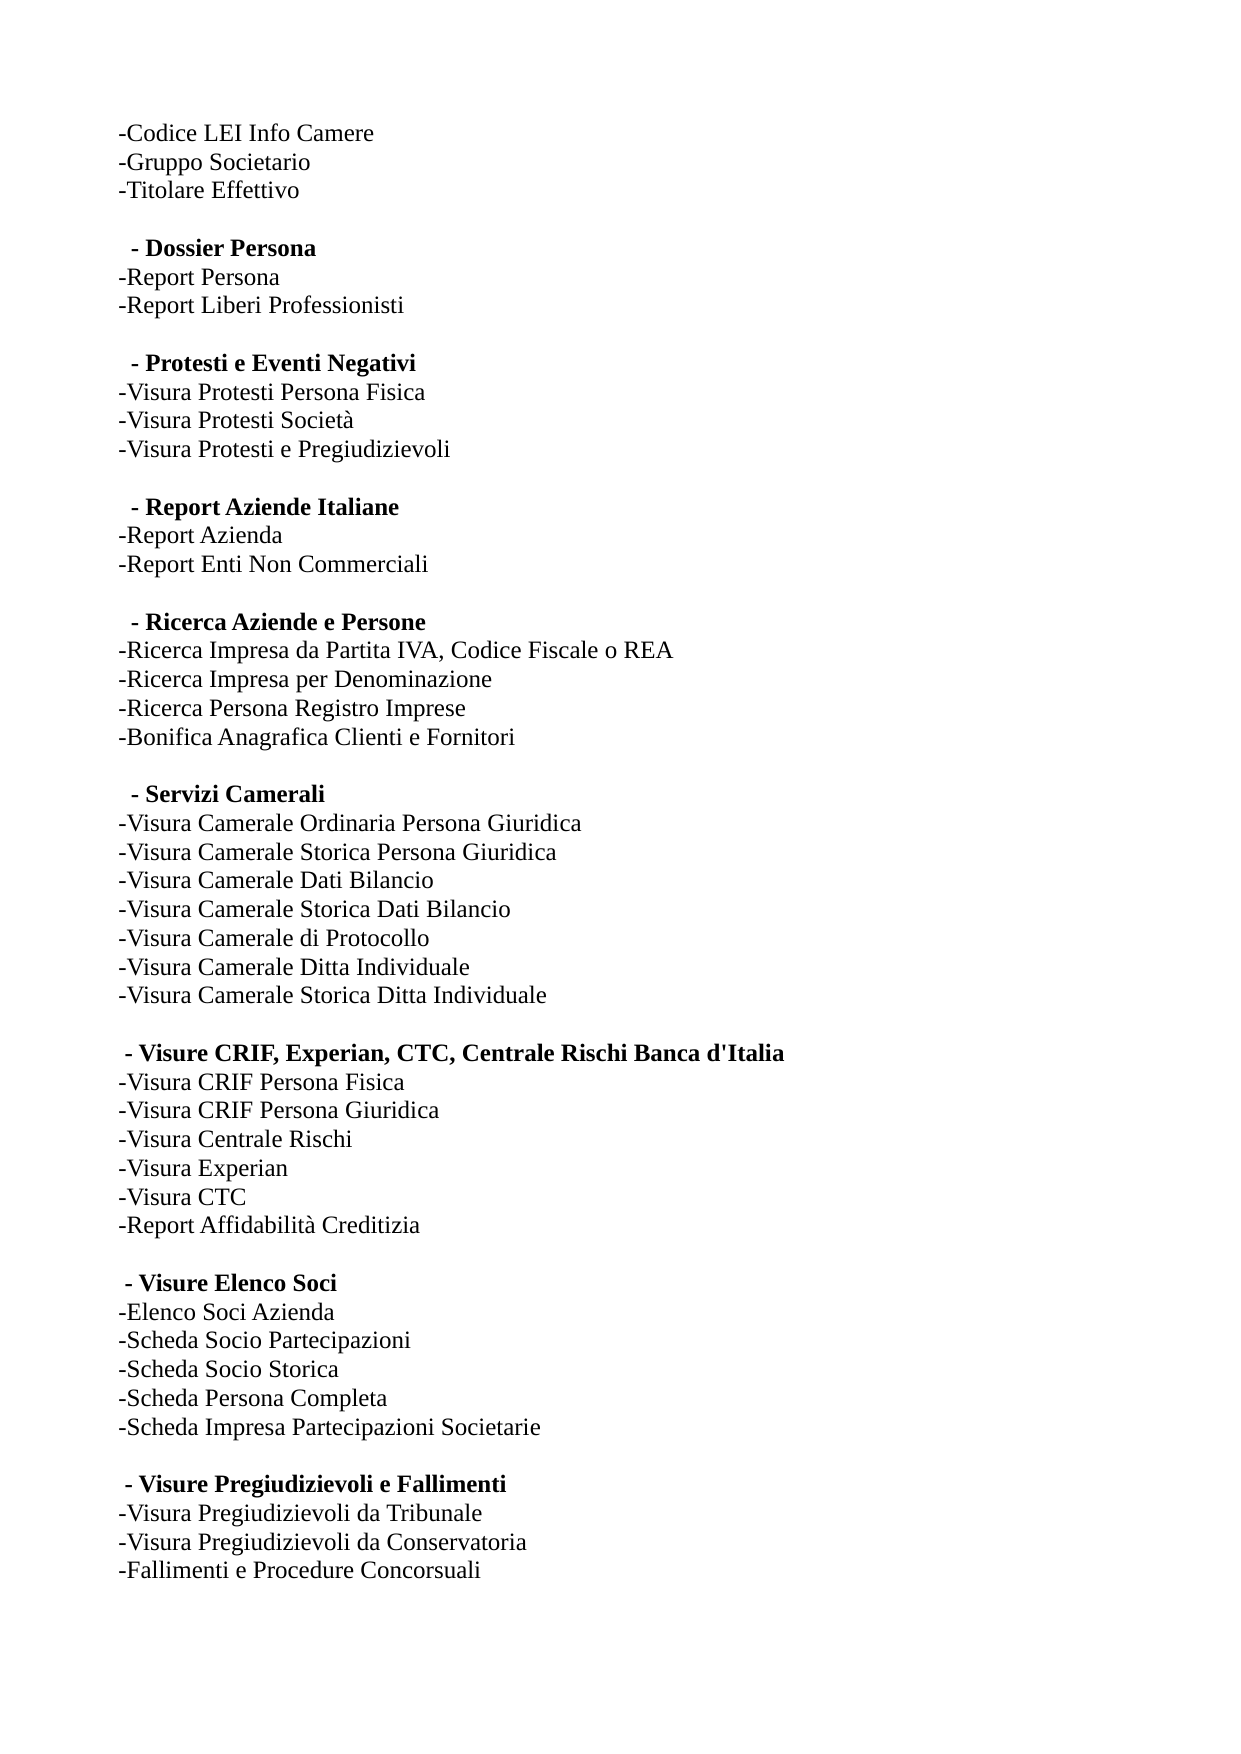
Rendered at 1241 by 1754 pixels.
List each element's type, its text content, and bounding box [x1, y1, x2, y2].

text - Protesti e Eventi Negativi [118, 348, 1122, 377]
text -Report Persona [118, 262, 1122, 291]
text -Visura Protesti Persona Fisica [118, 377, 1122, 406]
text -Visura Protesti Società [118, 406, 1122, 434]
text -Visura CRIF Persona Giuridica [118, 1096, 1122, 1124]
text -Ricerca Impresa da Partita IVA, Codice Fiscale o REA [118, 636, 1122, 664]
text -Titolare Effettivo [118, 176, 1122, 204]
text -Report Affidabilità Creditizia [118, 1211, 1122, 1239]
text -Report Liberi Professionisti [118, 291, 1122, 319]
text -Scheda Socio Storica [118, 1354, 1122, 1383]
text -Codice LEI Info Camere [118, 118, 1122, 147]
text -Visura CRIF Persona Fisica [118, 1067, 1122, 1096]
text -Report Enti Non Commerciali [118, 549, 1122, 578]
text -Scheda Socio Partecipazioni [118, 1326, 1122, 1354]
text - Report Aziende Italiane [118, 492, 1122, 521]
text -Visura Pregiudizievoli da Conservatoria [118, 1527, 1122, 1556]
text -Report Azienda [118, 521, 1122, 549]
text -Elenco Soci Azienda [118, 1297, 1122, 1326]
text -Visura Pregiudizievoli da Tribunale [118, 1498, 1122, 1527]
text -Visura Camerale Storica Ditta Individuale [118, 981, 1122, 1009]
text -Visura CTC [118, 1182, 1122, 1211]
text - Visure Elenco Soci [118, 1268, 1122, 1297]
text -Visura Centrale Rischi [118, 1124, 1122, 1153]
text -Fallimenti e Procedure Concorsuali [118, 1556, 1122, 1584]
text -Gruppo Societario [118, 147, 1122, 176]
text -Visura Camerale Storica Persona Giuridica [118, 837, 1122, 866]
text -Visura Protesti e Pregiudizievoli [118, 434, 1122, 463]
text -Visura Camerale Dati Bilancio [118, 866, 1122, 894]
text -Scheda Persona Completa [118, 1383, 1122, 1412]
text -Ricerca Persona Registro Imprese [118, 693, 1122, 722]
text -Visura Camerale Ordinaria Persona Giuridica [118, 808, 1122, 837]
text - Visure Pregiudizievoli e Fallimenti [118, 1469, 1122, 1498]
text -Ricerca Impresa per Denominazione [118, 664, 1122, 693]
text -Visura Camerale Ditta Individuale [118, 952, 1122, 981]
text - Servizi Camerali [118, 779, 1122, 808]
text - Dossier Persona [118, 233, 1122, 262]
text -Visura Camerale Storica Dati Bilancio [118, 894, 1122, 923]
text -Bonifica Anagrafica Clienti e Fornitori [118, 722, 1122, 751]
text -Scheda Impresa Partecipazioni Societarie [118, 1412, 1122, 1441]
text -Visura Camerale di Protocollo [118, 923, 1122, 952]
text - Ricerca Aziende e Persone [118, 607, 1122, 636]
text - Visure CRIF, Experian, CTC, Centrale Rischi Banca d'Italia [118, 1038, 1122, 1067]
text -Visura Experian [118, 1153, 1122, 1182]
